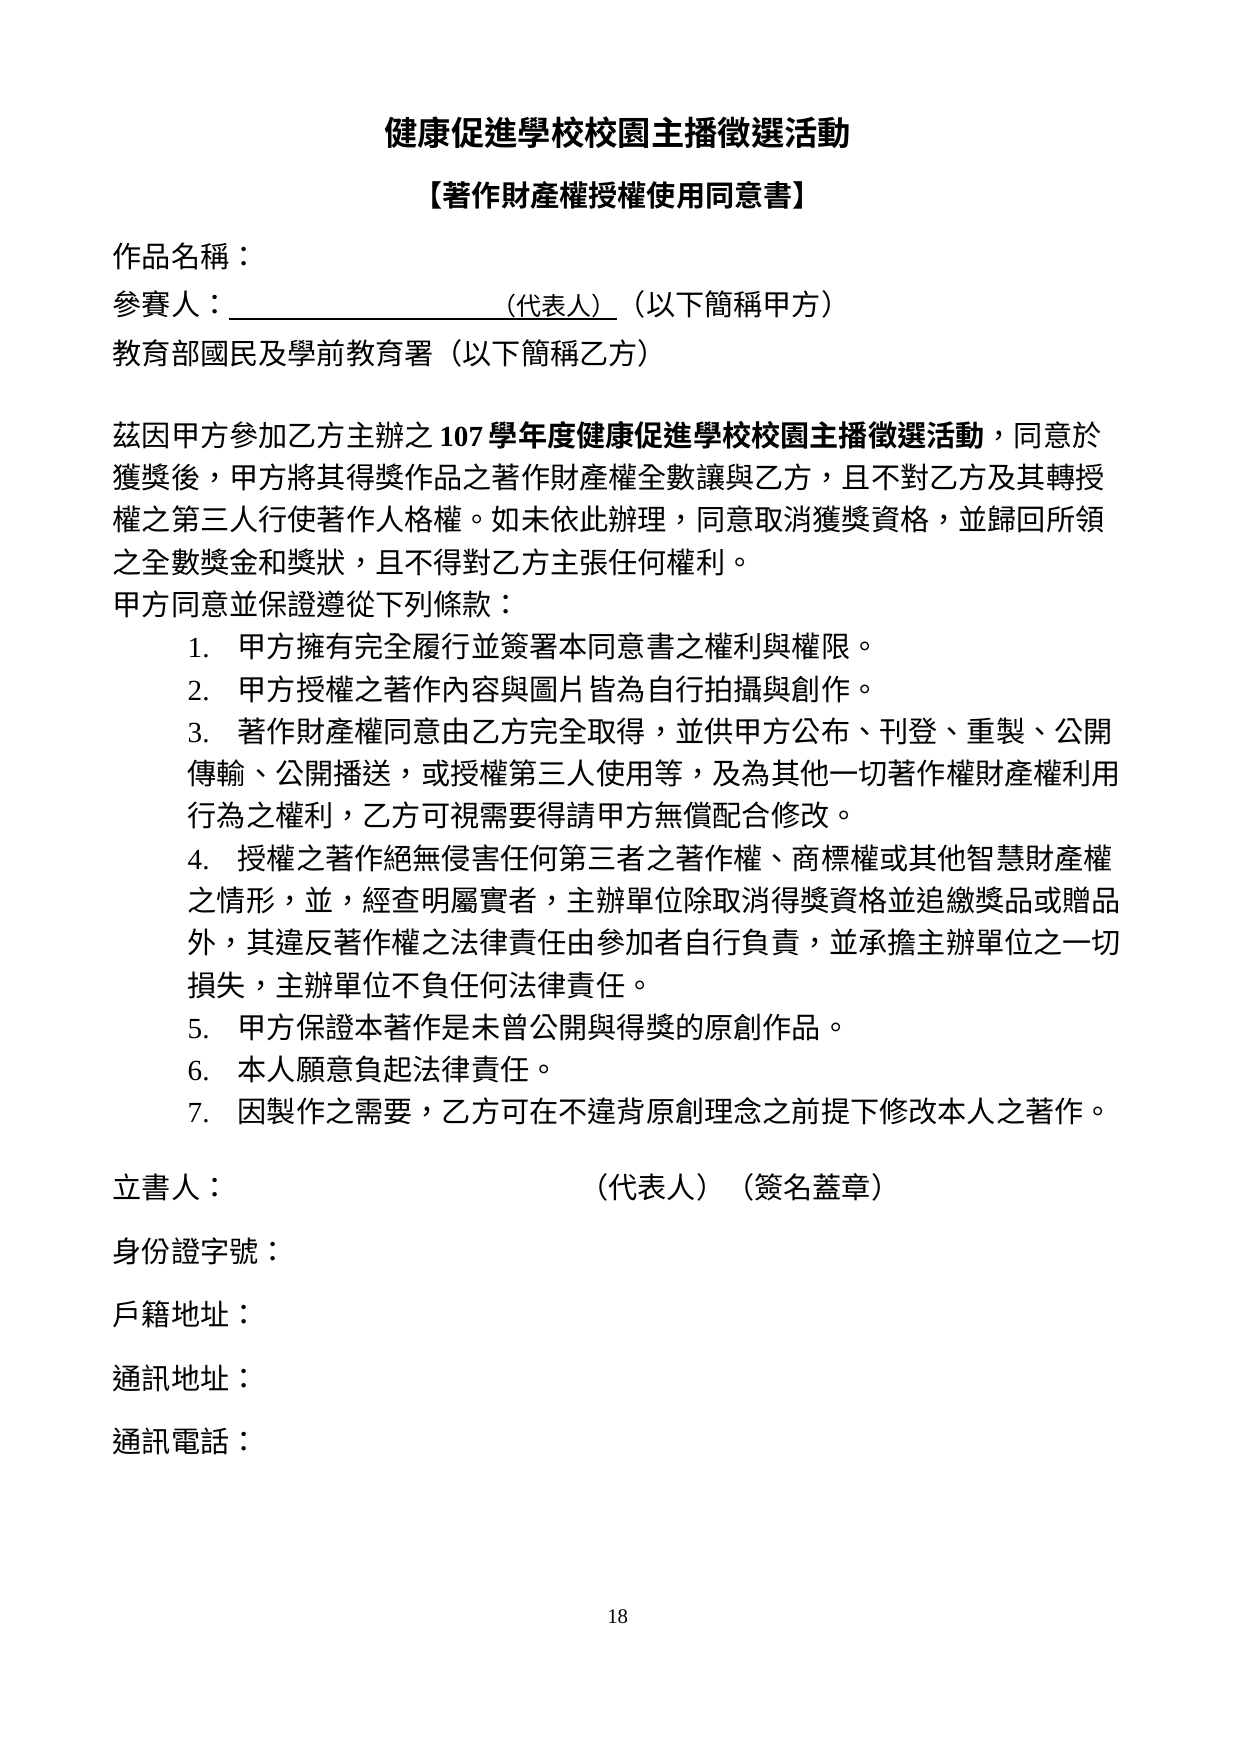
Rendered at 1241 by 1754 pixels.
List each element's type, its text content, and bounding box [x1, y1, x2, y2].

text 健康促進學校校園主播徵選活動 [112, 89, 1122, 152]
list 著作財產權同意由乙方完全取得，並供甲方公布、刊登、重製、公開傳輸、公開播送，或授權第三人使用等，及為其他一切著作權財產權利用行為之權利，乙方可視需要得請甲方無償配合修改。 [187, 708, 1122, 835]
text 【著作財產權授權使用同意書】 [112, 152, 1122, 214]
text 通訊地址： [112, 1355, 1122, 1397]
text 茲因甲方參加乙方主辦之107學年度健康促進學校校園主播徵選活動，同意於獲獎後，甲方將其得獎作品之著作財產權全數讓與乙方，且不對乙方及其轉授權之第三人行使著作人格權。如未依此辦理，同意取消獲獎資格，並歸回所領之全數獎金和獎狀，且不得對乙方主張任何權利。 [112, 412, 1122, 582]
text 戶籍地址： [112, 1292, 1122, 1334]
text 教育部國民及學前教育署（以下簡稱乙方） [112, 330, 1122, 373]
list 甲方保證本著作是未曾公開與得獎的原創作品。 [187, 1004, 1122, 1047]
text 立書人： （代表人）（簽名蓋章） [112, 1165, 1122, 1207]
text 身份證字號： [112, 1228, 1122, 1271]
list 授權之著作絕無侵害任何第三者之著作權、商標權或其他智慧財產權之情形，並，經查明屬實者，主辦單位除取消得獎資格並追繳獎品或贈品外，其違反著作權之法律責任由參加者自行負責，並承擔主辦單位之一切損失，主辦單位不負任何法律責任。 [187, 835, 1122, 1004]
list 本人願意負起法律責任。 [187, 1047, 1122, 1089]
list 因製作之需要，乙方可在不違背原創理念之前提下修改本人之著作。 [187, 1089, 1122, 1131]
list 甲方授權之著作內容與圖片皆為自行拍攝與創作。 [187, 666, 1122, 708]
text 甲方同意並保證遵從下列條款： [112, 582, 1122, 624]
list 甲方擁有完全履行並簽署本同意書之權利與權限。 [187, 624, 1122, 666]
text 參賽人： （代表人）（以下簡稱甲方） [112, 282, 1122, 324]
text 作品名稱： [112, 233, 1122, 276]
text 通訊電話： [112, 1419, 1122, 1461]
